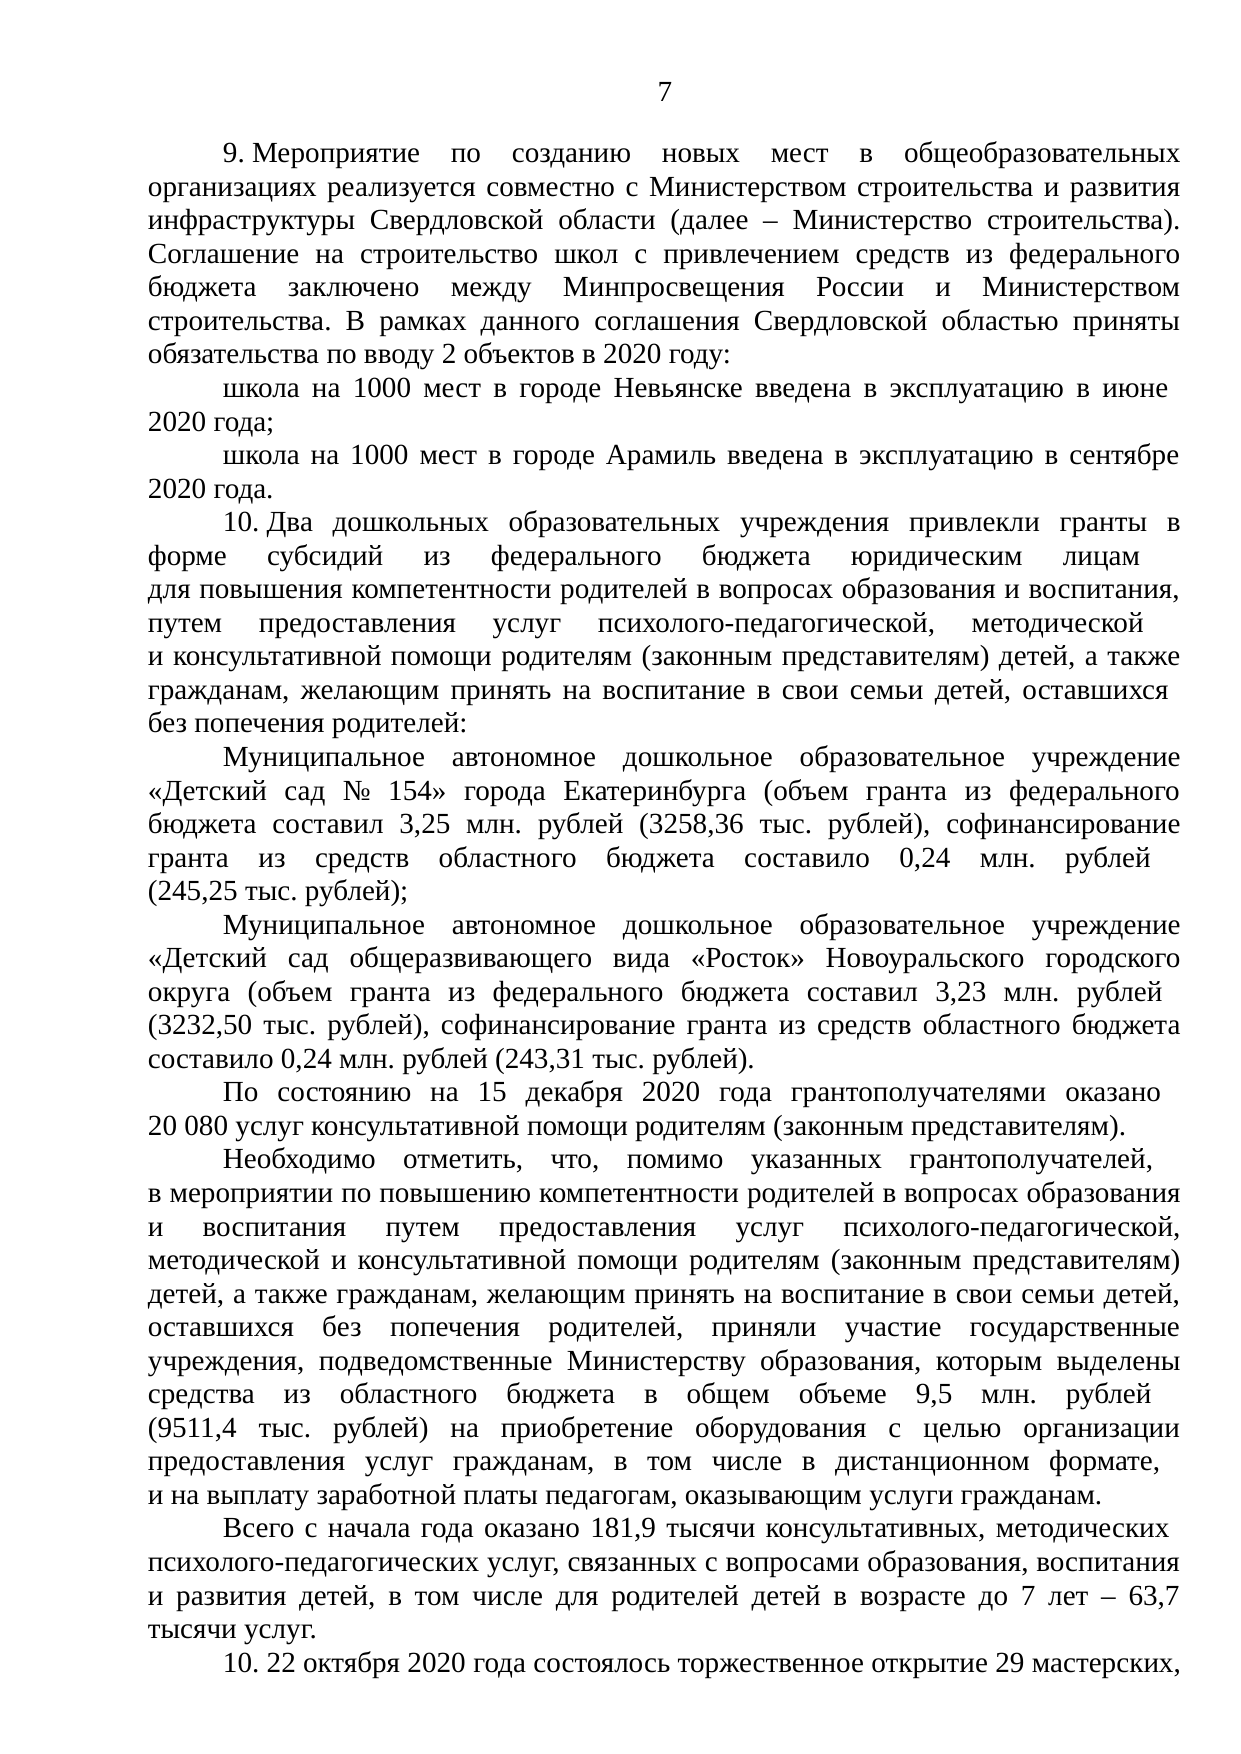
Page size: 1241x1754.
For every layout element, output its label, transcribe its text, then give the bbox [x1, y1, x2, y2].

text Муниципальное автономное дошкольное образовательное учреждение «Детский сад общеразвивающего вида «Росток» Новоуральского городского округа (объем гранта из федерального бюджета составил 3,23 млн. рублей (3232,50 тыс. рублей), софинансирование гранта из средств областного бюджета составило 0,24 млн. рублей (243,31 тыс. рублей). [148, 907, 1181, 1074]
text 10. Два дошкольных образовательных учреждения привлекли гранты в форме субсидий из федерального бюджета юридическим лицам для повышения компетентности родителей в вопросах образования и воспитания, путем предоставления услуг психолого-педагогической, методической и консультативной помощи родителям (законным представителям) детей, а также гражданам, желающим принять на воспитание в свои семьи детей, оставшихся без попечения родителей: [148, 504, 1181, 739]
text школа на 1000 мест в городе Арамиль введена в эксплуатацию в сентябре 2020 года. [148, 437, 1181, 504]
text школа на 1000 мест в городе Невьянске введена в эксплуатацию в июне 2020 года; [148, 370, 1181, 437]
text Всего с начала года оказано 181,9 тысячи консультативных, методических психолого-педагогических услуг, связанных с вопросами образования, воспитания и развития детей, в том числе для родителей детей в возрасте до 7 лет – 63,7 тысячи услуг. [148, 1511, 1181, 1645]
text Муниципальное автономное дошкольное образовательное учреждение «Детский сад № 154» города Екатеринбурга (объем гранта из федерального бюджета составил 3,25 млн. рублей (3258,36 тыс. рублей), софинансирование гранта из средств областного бюджета составило 0,24 млн. рублей (245,25 тыс. рублей); [148, 739, 1181, 907]
text Необходимо отметить, что, помимо указанных грантополучателей, в мероприятии по повышению компетентности родителей в вопросах образования и воспитания путем предоставления услуг психолого-педагогической, методической и консультативной помощи родителям (законным представителям) детей, а также гражданам, желающим принять на воспитание в свои семьи детей, оставшихся без попечения родителей, приняли участие государственные учреждения, подведомственные Министерству образования, которым выделены средства из областного бюджета в общем объеме 9,5 млн. рублей (9511,4 тыс. рублей) на приобретение оборудования с целью организации предоставления услуг гражданам, в том числе в дистанционном формате, и на выплату заработной платы педагогам, оказывающим услуги гражданам. [148, 1142, 1181, 1511]
text По состоянию на 15 декабря 2020 года грантополучателями оказано 20 080 услуг консультативной помощи родителям (законным представителям). [148, 1074, 1181, 1142]
text 10. 22 октября 2020 года состоялось торжественное открытие 29 мастерских, [148, 1645, 1181, 1678]
text 9. Мероприятие по созданию новых мест в общеобразовательных организациях реализуется совместно с Министерством строительства и развития инфраструктуры Свердловской области (далее – Министерство строительства). Соглашение на строительство школ с привлечением средств из федерального бюджета заключено между Минпросвещения России и Министерством строительства. В рамках данного соглашения Свердловской областью приняты обязательства по вводу 2 объектов в 2020 году: [148, 135, 1181, 370]
